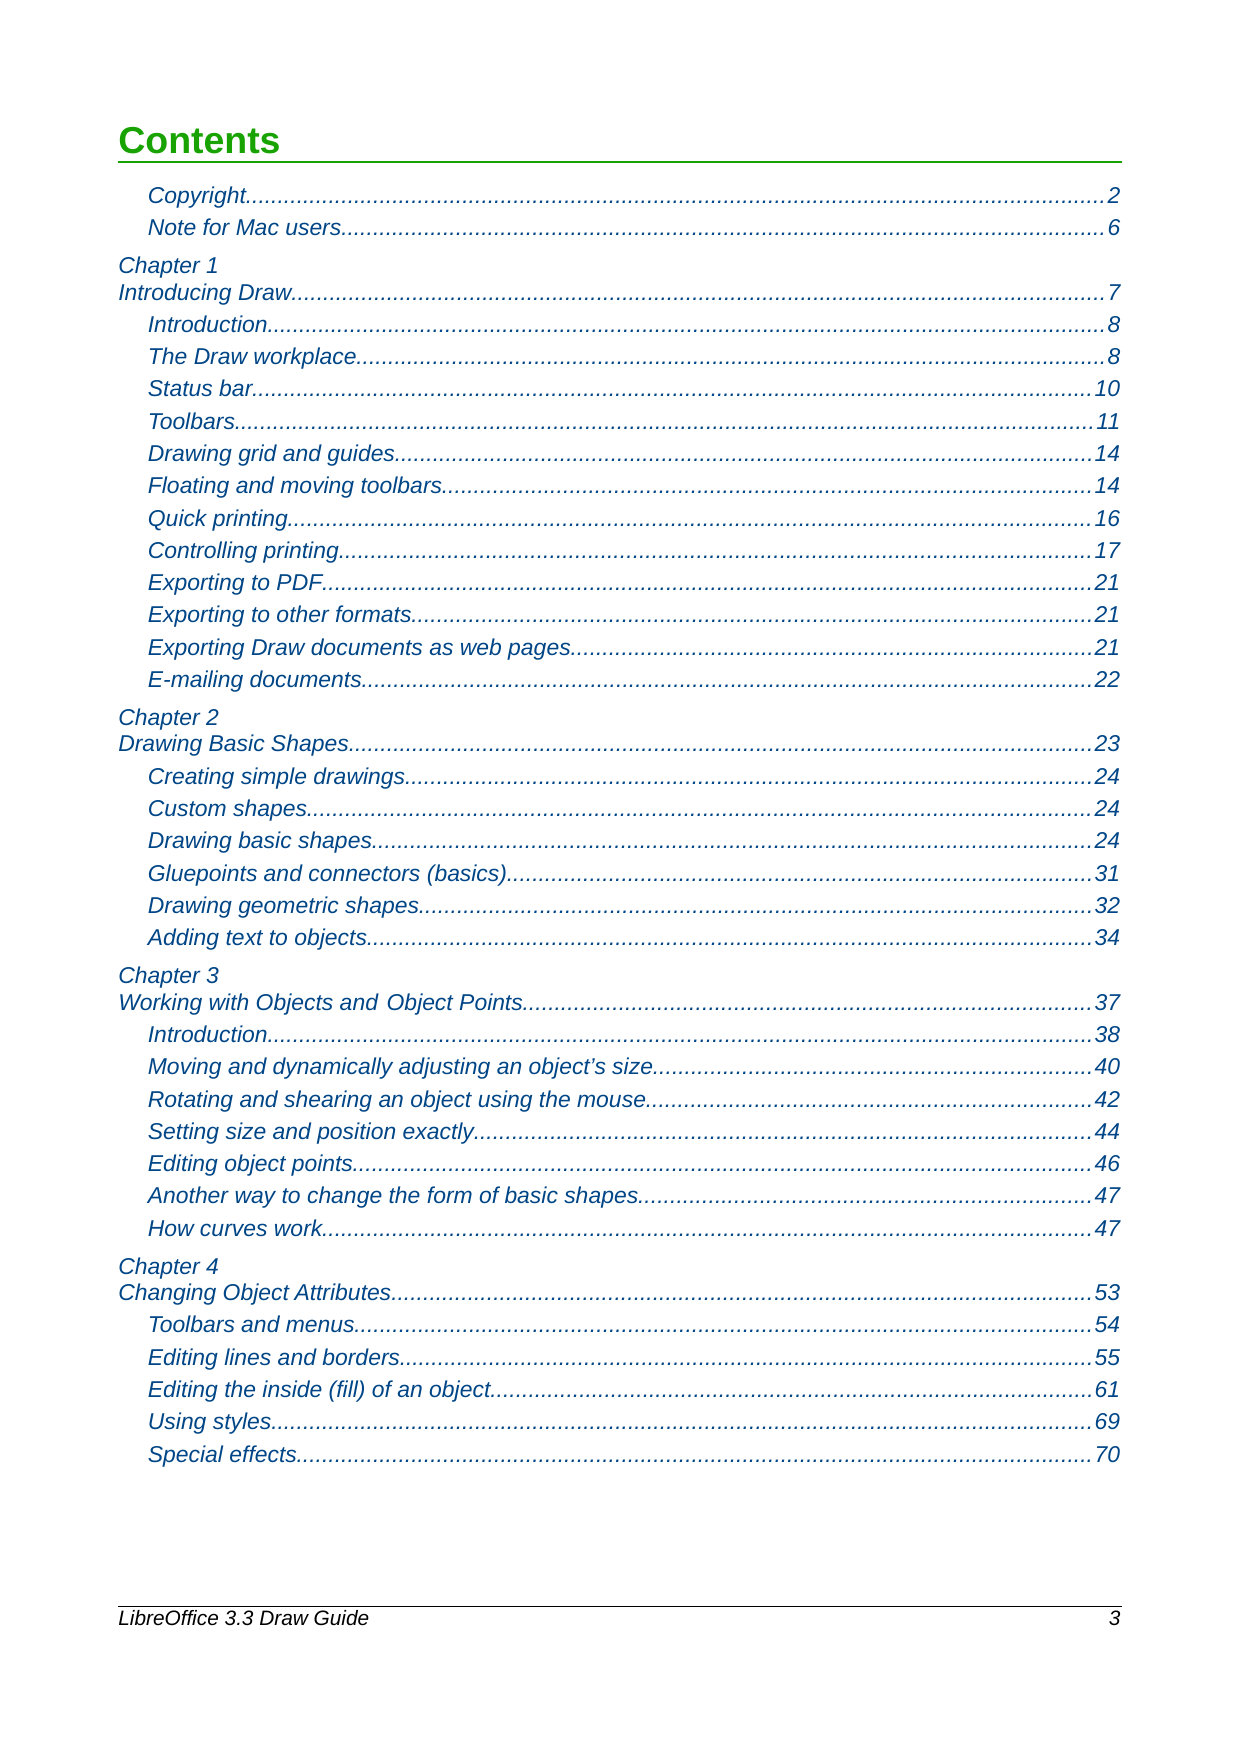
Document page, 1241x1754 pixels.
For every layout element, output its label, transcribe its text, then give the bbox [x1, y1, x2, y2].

text Adding text to objects 34 [148, 924, 1122, 951]
text Toolbars and menus 54 [148, 1311, 1122, 1338]
text Drawing basic shapes 24 [148, 827, 1122, 854]
text E-mailing documents 22 [148, 666, 1122, 692]
text Quick printing 16 [148, 504, 1122, 531]
text Toolbars 11 [148, 408, 1122, 434]
text Special effects 70 [148, 1441, 1122, 1467]
text Floating and moving toolbars 14 [148, 472, 1122, 498]
text Moving and dynamically adjusting an object’s size 40 [148, 1053, 1122, 1079]
text Editing lines and borders 55 [148, 1344, 1122, 1370]
text Introduction 38 [148, 1021, 1122, 1047]
text Note for Mac users 6 [148, 214, 1122, 240]
text Copyright 2 [148, 182, 1122, 208]
text Exporting Draw documents as web pages 21 [148, 634, 1122, 660]
text Setting size and position exactly 44 [148, 1118, 1122, 1144]
text Controlling printing 17 [148, 537, 1122, 563]
text Another way to change the form of basic shapes 47 [148, 1182, 1122, 1209]
text Using styles 69 [148, 1408, 1122, 1435]
text Contents [118, 118, 1122, 161]
text Chapter 4 Changing Object Attributes 53 [118, 1253, 1122, 1306]
text Rotating and shearing an object using the mouse 42 [148, 1086, 1122, 1112]
text Chapter 3 Working with Objects and Object Points 37 [118, 962, 1122, 1015]
text Exporting to PDF 21 [148, 569, 1122, 595]
text Introduction 8 [148, 311, 1122, 337]
text Exporting to other formats 21 [148, 601, 1122, 628]
text The Draw workplace 8 [148, 343, 1122, 369]
text Status bar 10 [148, 375, 1122, 402]
text Drawing geometric shapes 32 [148, 892, 1122, 918]
text Editing the inside (fill) of an object 61 [148, 1376, 1122, 1402]
text Drawing grid and guides 14 [148, 440, 1122, 466]
text Editing object points 46 [148, 1150, 1122, 1176]
text Creating simple drawings 24 [148, 763, 1122, 789]
text Chapter 1 Introducing Draw 7 [118, 252, 1122, 305]
text Gluepoints and connectors (basics) 31 [148, 859, 1122, 886]
text How curves work 47 [148, 1215, 1122, 1241]
text Custom shapes 24 [148, 795, 1122, 821]
text Chapter 2 Drawing Basic Shapes 23 [118, 704, 1122, 757]
